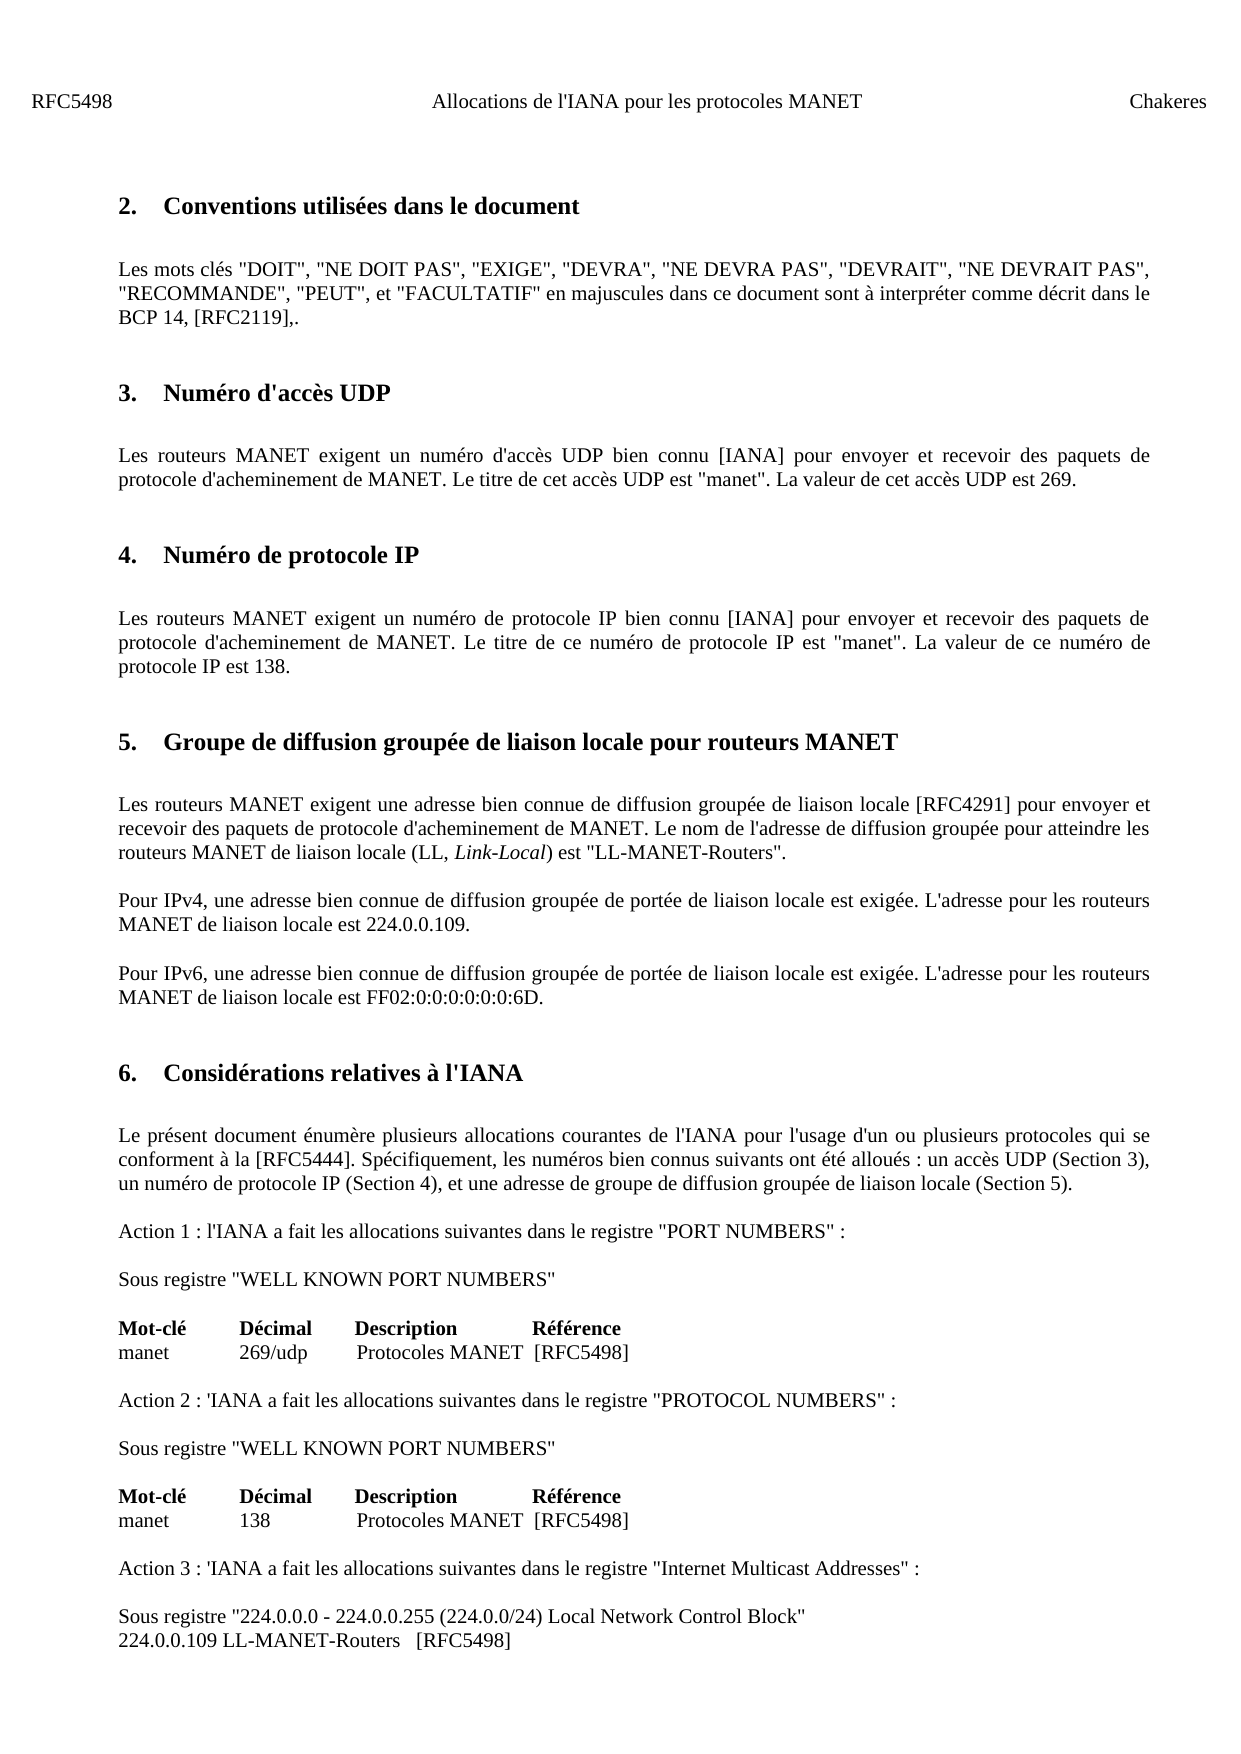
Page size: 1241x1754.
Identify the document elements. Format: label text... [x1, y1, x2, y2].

text Le présent document énumère plusieurs allocations courantes de l'IANA pour l'usage d'un ou plusieurs protocoles qui se conforment à la [RFC5444]. Spécifiquement, les numéros bien connus suivants ont été alloués : un accès UDP (Section 3), un numéro de protocole IP (Section 4), et une adresse de groupe de diffusion groupée de liaison locale (Section 5). [118, 1123, 1152, 1195]
text Pour IPv6, une adresse bien connue de diffusion groupée de portée de liaison locale est exigée. L'adresse pour les routeurs MANET de liaison locale est FF02:0:0:0:0:0:0:6D. [118, 961, 1152, 1009]
text Les routeurs MANET exigent une adresse bien connue de diffusion groupée de liaison locale [RFC4291] pour envoyer et recevoir des paquets de protocole d'acheminement de MANET. Le nom de l'adresse de diffusion groupée pour atteindre les routeurs MANET de liaison locale (LL, Link-Local) est "LL-MANET-Routers". [118, 792, 1152, 864]
text Mot-clé Décimal Description Référence [118, 1316, 1152, 1339]
text manet 138 Protocoles MANET [RFC5498] [118, 1508, 1152, 1532]
text Les routeurs MANET exigent un numéro de protocole IP bien connu [IANA] pour envoyer et recevoir des paquets de protocole d'acheminement de MANET. Le titre de ce numéro de protocole IP est "manet". La valeur de ce numéro de protocole IP est 138. [118, 606, 1152, 678]
text manet 269/udp Protocoles MANET [RFC5498] [118, 1339, 1152, 1364]
subtitle 5. Groupe de diffusion groupée de liaison locale pour routeurs MANET [118, 727, 1152, 756]
text Pour IPv4, une adresse bien connue de diffusion groupée de portée de liaison locale est exigée. L'adresse pour les routeurs MANET de liaison locale est 224.0.0.109. [118, 888, 1152, 936]
text Sous registre "224.0.0.0 - 224.0.0.255 (224.0.0/24) Local Network Control Block" [118, 1604, 1152, 1628]
text Action 2 : 'IANA a fait les allocations suivantes dans le registre "PROTOCOL NUMBERS" : [118, 1388, 1152, 1412]
text Mot-clé Décimal Description Référence [118, 1484, 1152, 1508]
text Sous registre "WELL KNOWN PORT NUMBERS" [118, 1436, 1152, 1460]
text 224.0.0.109 LL-MANET-Routers [RFC5498] [118, 1628, 1152, 1652]
subtitle 2. Conventions utilisées dans le document [118, 191, 1152, 220]
subtitle 3. Numéro d'accès UDP [118, 378, 1152, 406]
subtitle 4. Numéro de protocole IP [118, 540, 1152, 569]
text Action 1 : l'IANA a fait les allocations suivantes dans le registre "PORT NUMBERS" : [118, 1219, 1152, 1243]
text Action 3 : 'IANA a fait les allocations suivantes dans le registre "Internet Multicast Addresses" : [118, 1556, 1152, 1580]
text Les routeurs MANET exigent un numéro d'accès UDP bien connu [IANA] pour envoyer et recevoir des paquets de protocole d'acheminement de MANET. Le titre de cet accès UDP est "manet". La valeur de cet accès UDP est 269. [118, 443, 1152, 491]
text Les mots clés "DOIT", "NE DOIT PAS", "EXIGE", "DEVRA", "NE DEVRA PAS", "DEVRAIT", "NE DEVRAIT PAS", "RECOMMANDE", "PEUT", et "FACULTATIF" en majuscules dans ce document sont à interpréter comme décrit dans le BCP 14, [RFC2119],. [118, 256, 1152, 329]
text Sous registre "WELL KNOWN PORT NUMBERS" [118, 1267, 1152, 1291]
subtitle 6. Considérations relatives à l'IANA [118, 1058, 1152, 1086]
